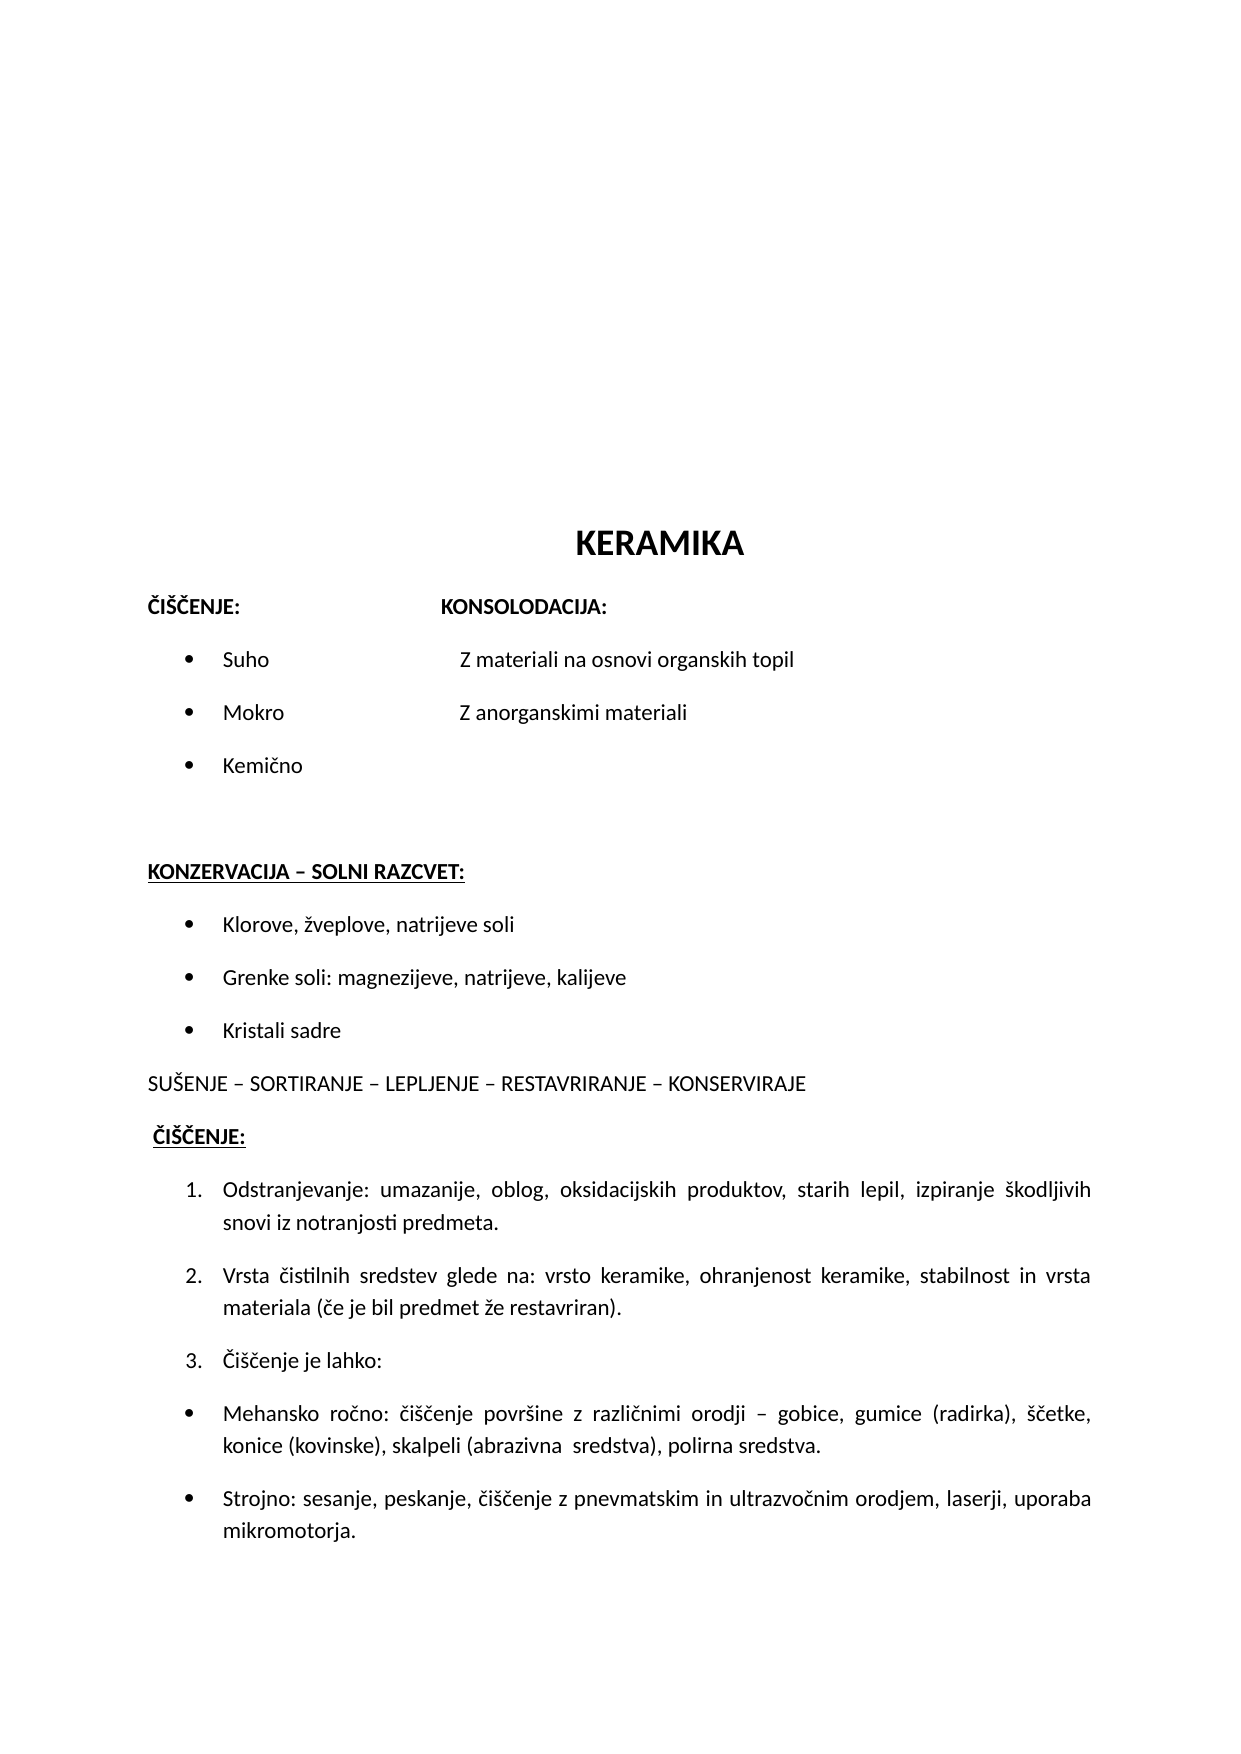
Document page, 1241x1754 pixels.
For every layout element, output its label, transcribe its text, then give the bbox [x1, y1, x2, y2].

list KERAMIKA [227, 519, 1093, 564]
text ČIŠČENJE: [148, 1122, 1093, 1151]
list ČIŠČENJE: KONSOLODACIJA: [148, 592, 1093, 620]
list Mehansko ročno: čiščenje površine z različnimi orodji – gobice, gumice (radirka), ščetke, konice (kovinske), skalpeli (abrazivna sredstva), polirna sredstva. [185, 1399, 1093, 1459]
list Suho Z materiali na osnovi organskih topil [185, 645, 1093, 673]
list Mokro Z anorganskimi materiali [185, 698, 1093, 726]
list Odstranjevanje: umazanije, oblog, oksidacijskih produktov, starih lepil, izpiranje škodljivih snovi iz notranjosti predmeta. [185, 1176, 1093, 1236]
list Kemično [185, 751, 1093, 779]
list Čiščenje je lahko: [185, 1346, 1093, 1374]
list Kristali sadre [185, 1016, 1093, 1044]
list KONZERVACIJA – SOLNI RAZCVET: [148, 857, 1093, 885]
list Vrsta čistilnih sredstev glede na: vrsto keramike, ohranjenost keramike, stabilnost in vrsta materiala (če je bil predmet že restavriran). [185, 1261, 1093, 1321]
text SUŠENJE – SORTIRANJE – LEPLJENJE – RESTAVRIRANJE – KONSERVIRAJE [148, 1069, 1093, 1097]
list Grenke soli: magnezijeve, natrijeve, kalijeve [185, 963, 1093, 991]
list Klorove, žveplove, natrijeve soli [185, 910, 1093, 938]
list Strojno: sesanje, peskanje, čiščenje z pnevmatskim in ultrazvočnim orodjem, laserji, uporaba mikromotorja. [185, 1484, 1093, 1544]
